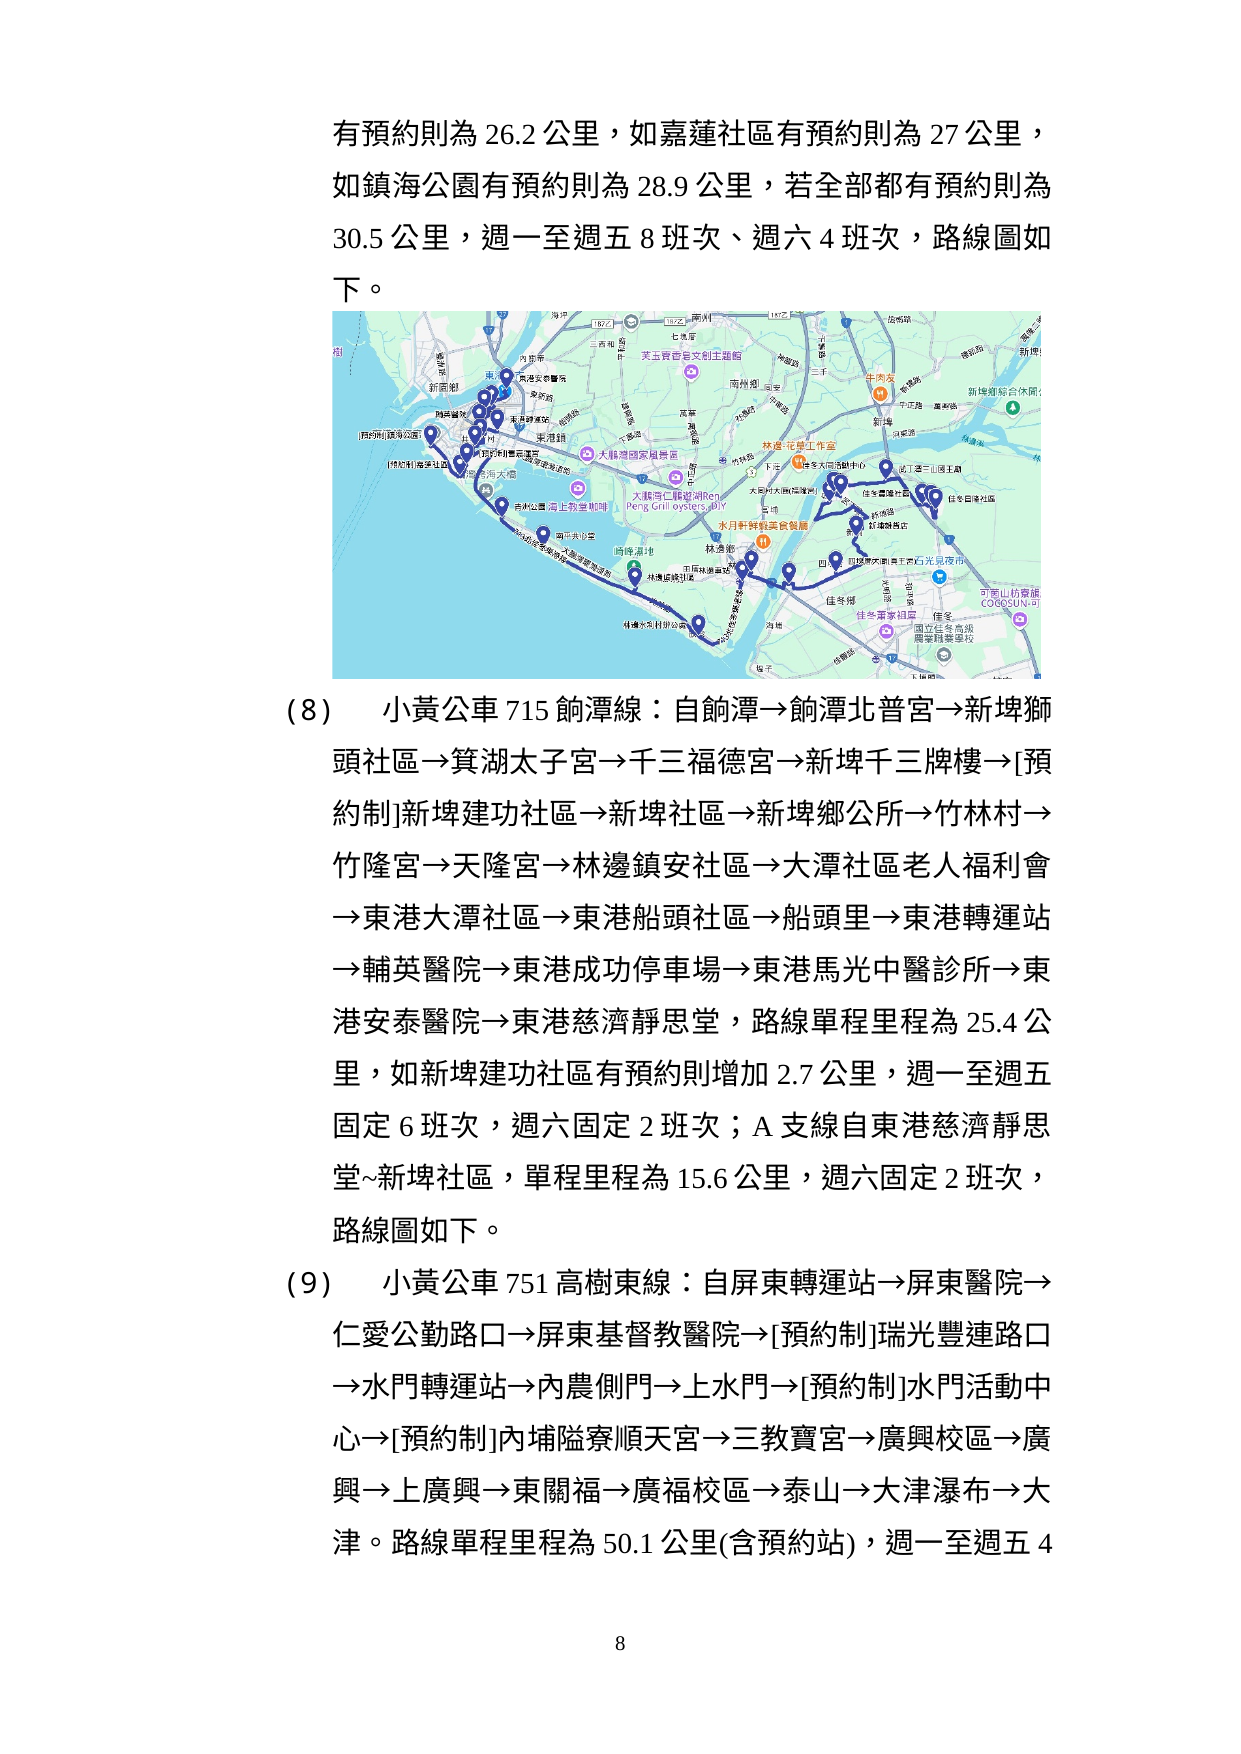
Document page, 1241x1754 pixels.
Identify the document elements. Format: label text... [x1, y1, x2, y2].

list 有預約則為26.2公里，如嘉蓮社區有預約則為27公里，如鎮海公園有預約則為28.9公里，若全部都有預約則為30.5公里，週一至週五8班次、週六4班次，路線圖如下。 [282, 103, 1053, 311]
list 小黃公車715餉潭線：自餉潭→餉潭北普宮→新埤獅頭社區→箕湖太子宮→千三福德宮→新埤千三牌樓→[預約制]新埤建功社區→新埤社區→新埤鄉公所→竹林村→竹隆宮→天隆宮→林邊鎮安社區→大潭社區老人福利會→東港大潭社區→東港船頭社區→船頭里→東港轉運站→輔英醫院→東港成功停車場→東港馬光中醫診所→東港安泰醫院→東港慈濟靜思堂，路線單程里程為25.4公里，如新埤建功社區有預約則增加2.7公里，週一至週五固定6班次，週六固定2班次；A支線自東港慈濟靜思堂~新埤社區，單程里程為15.6公里，週六固定2班次，路線圖如下。 [282, 678, 1053, 1251]
list 小黃公車751高樹東線：自屏東轉運站→屏東醫院→仁愛公勤路口→屏東基督教醫院→[預約制]瑞光豐連路口→水門轉運站→內農側門→上水門→[預約制]水門活動中心→[預約制]內埔隘寮順天宮→三教寶宮→廣興校區→廣興→上廣興→東關福→廣福校區→泰山→大津瀑布→大津。路線單程里程為50.1公里(含預約站)，週一至週五4班次；11:00~12:00、17:00~19:00支援723屏東市預約線，每車每月行駛里程上限1000公里；週六預約4班次，本路線請業者依照民眾需求安排免費轉乘723屏東市預約線，路線如下圖，遇天候因素致停止上班上課日，不營運，春節期間另行協調，時刻表暫定如下，業者後續可調整。 [282, 1251, 1053, 1564]
